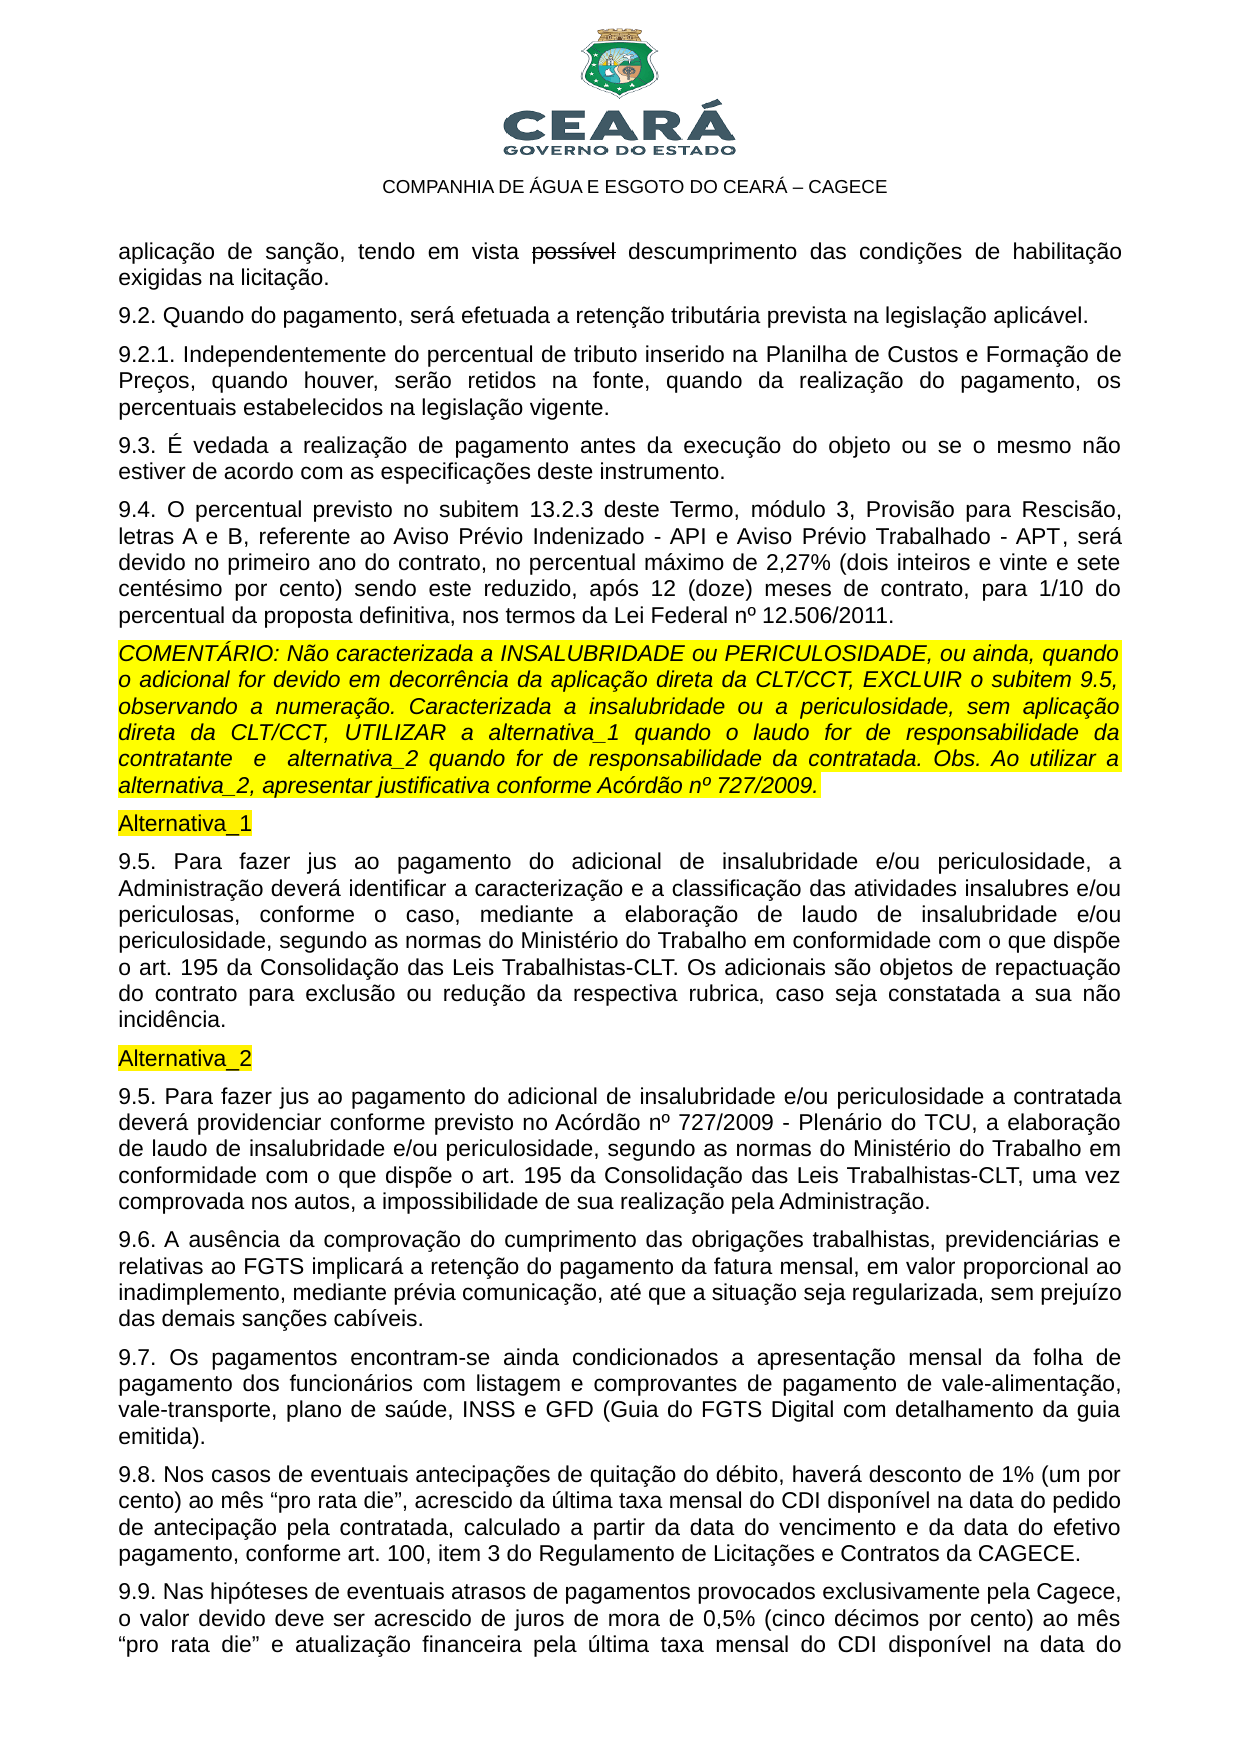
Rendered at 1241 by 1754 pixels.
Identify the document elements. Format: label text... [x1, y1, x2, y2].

text 9.8. Nos casos de eventuais antecipações de quitação do débito, haverá desconto de 1% (um por cento) ao mês “pro rata die”, acrescido da última taxa mensal do CDI disponível na data do pedido de antecipação pela contratada, calculado a partir da data do vencimento e da data do efetivo pagamento, conforme art. 100, item 3 do Regulamento de Licitações e Contratos da CAGECE. [118, 1461, 1122, 1566]
text 9.6. A ausência da comprovação do cumprimento das obrigações trabalhistas, previdenciárias e relativas ao FGTS implicará a retenção do pagamento da fatura mensal, em valor proporcional ao inadimplemento, mediante prévia comunicação, até que a situação seja regularizada, sem prejuízo das demais sanções cabíveis. [118, 1226, 1122, 1332]
text 9.7. Os pagamentos encontram-se ainda condicionados a apresentação mensal da folha de pagamento dos funcionários com listagem e comprovantes de pagamento de vale-alimentação, vale-transporte, plano de saúde, INSS e GFD (Guia do FGTS Digital com detalhamento da guia emitida). [118, 1344, 1122, 1449]
text 9.3. É vedada a realização de pagamento antes da execução do objeto ou se o mesmo não estiver de acordo com as especificações deste instrumento. [118, 432, 1122, 484]
text 9.4. O percentual previsto no subitem 13.2.3 deste Termo, módulo 3, Provisão para Rescisão, letras A e B, referente ao Aviso Prévio Indenizado - API e Aviso Prévio Trabalhado - APT, será devido no primeiro ano do contrato, no percentual máximo de 2,27% (dois inteiros e vinte e sete centésimo por cento) sendo este reduzido, após 12 (doze) meses de contrato, para 1/10 do percentual da proposta definitiva, nos termos da Lei Federal nº 12.506/2011. [118, 496, 1122, 628]
text 9.2.1. Independentemente do percentual de tributo inserido na Planilha de Custos e Formação de Preços, quando houver, serão retidos na fonte, quando da realização do pagamento, os percentuais estabelecidos na legislação vigente. [118, 341, 1122, 420]
text aplicação de sanção, tendo em vista possível descumprimento das condições de habilitação exigidas na licitação. [118, 238, 1122, 291]
text COMENTÁRIO: Não caracterizada a INSALUBRIDADE ou PERICULOSIDADE, ou ainda, quando o adicional for devido em decorrência da aplicação direta da CLT/CCT, EXCLUIR o subitem 9.5, observando a numeração. Caracterizada a insalubridade ou a periculosidade, sem aplicação direta da CLT/CCT, UTILIZAR a alternativa_1 quando o laudo for de responsabilidade da contratante e alternativa_2 quando for de responsabilidade da contratada. Obs. Ao utilizar a alternativa_2, apresentar justificativa conforme Acórdão nº 727/2009. [118, 640, 1122, 798]
text 9.2. Quando do pagamento, será efetuada a retenção tributária prevista na legislação aplicável. [118, 302, 1122, 329]
text 9.5. Para fazer jus ao pagamento do adicional de insalubridade e/ou periculosidade, a Administração deverá identificar a caracterização e a classificação das atividades insalubres e/ou periculosas, conforme o caso, mediante a elaboração de laudo de insalubridade e/ou periculosidade, segundo as normas do Ministério do Trabalho em conformidade com o que dispõe o art. 195 da Consolidação das Leis Trabalhistas-CLT. Os adicionais são objetos de repactuação do contrato para exclusão ou redução da respectiva rubrica, caso seja constatada a sua não incidência. [118, 848, 1122, 1033]
text 9.5. Para fazer jus ao pagamento do adicional de insalubridade e/ou periculosidade a contratada deverá providenciar conforme previsto no Acórdão nº 727/2009 - Plenário do TCU, a elaboração de laudo de insalubridade e/ou periculosidade, segundo as normas do Ministério do Trabalho em conformidade com o que dispõe o art. 195 da Consolidação das Leis Trabalhistas-CLT, uma vez comprovada nos autos, a impossibilidade de sua realização pela Administração. [118, 1083, 1122, 1214]
text 9.9. Nas hipóteses de eventuais atrasos de pagamentos provocados exclusivamente pela Cagece, o valor devido deve ser acrescido de juros de mora de 0,5% (cinco décimos por cento) ao mês “pro rata die” e atualização financeira pela última taxa mensal do CDI disponível na data do [118, 1578, 1122, 1657]
picture [482, 24, 758, 159]
text Alternativa_2 [118, 1044, 1122, 1071]
text Alternativa_1 [118, 810, 1122, 836]
